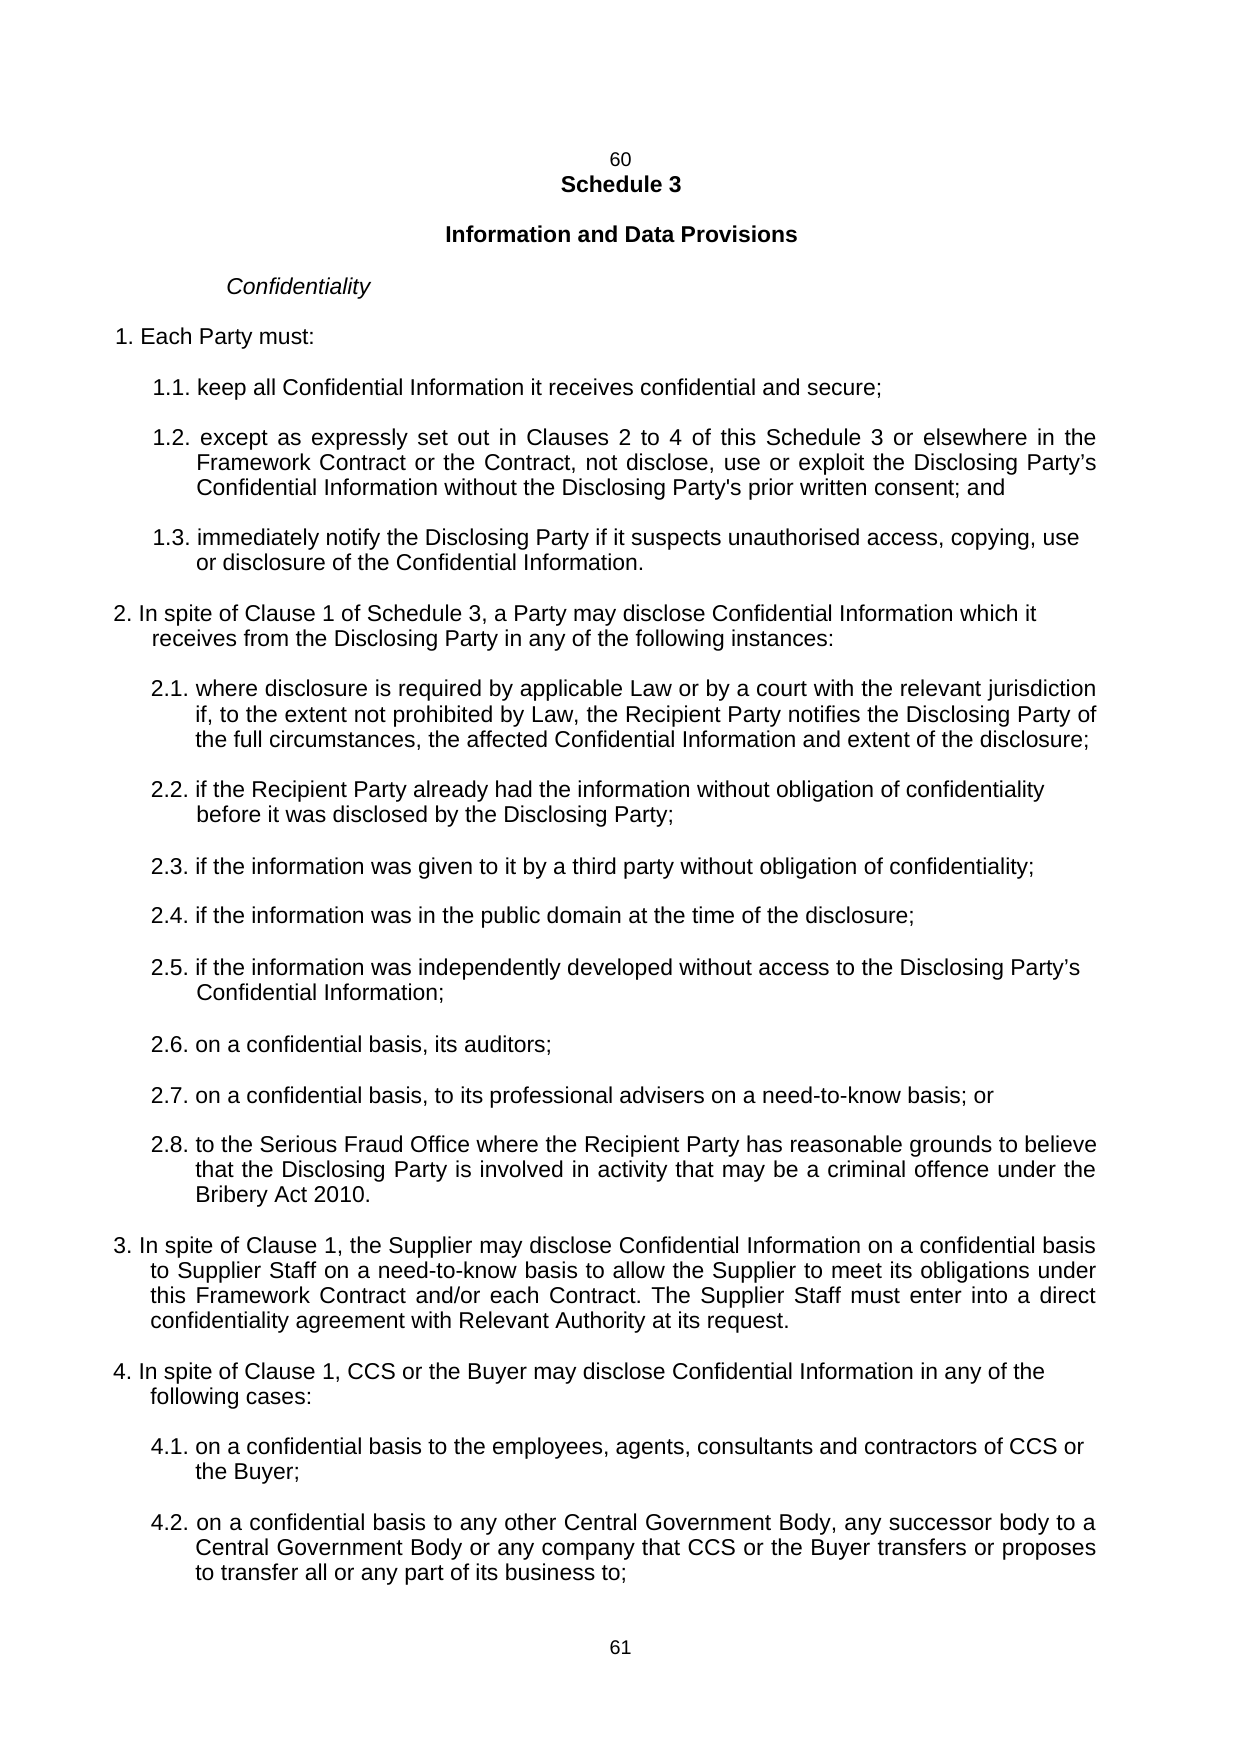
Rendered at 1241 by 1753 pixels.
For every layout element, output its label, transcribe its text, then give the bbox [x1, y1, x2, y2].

text Confidentiality [226, 273, 1224, 299]
text 1.2. except as expressly set out in Clauses 2 to 4 of this Schedule 3 or elsewhere in the Framework Contract or the Contract, not disclose, use or exploit the Disclosing Party’s Confidential Information without the Disclosing Party's prior written consent; and [152, 425, 1097, 500]
text 3. In spite of Clause 1, the Supplier may disclose Confidential Information on a confidential basis to Supplier Staff on a need-to-know basis to allow the Supplier to meet its obligations under this Framework Contract and/or each Contract. The Supplier Staff must enter into a direct confidentiality agreement with Relevant Authority at its request. [113, 1233, 1097, 1334]
text 2.3. if the information was given to it by a third party without obligation of confidentiality; 2.4. if the information was in the public domain at the time of the disclosure; [151, 853, 1035, 928]
text 2.7. on a confidential basis, to its professional advisers on a need-to-know basis; or [151, 1082, 1224, 1108]
text 61 [609, 1636, 1224, 1659]
text Schedule 3 [561, 171, 1224, 197]
text 2.8. to the Serious Fraud Office where the Recipient Party has reasonable grounds to believe that the Disclosing Party is involved in activity that may be a criminal offence under the Bribery Act 2010. [151, 1133, 1098, 1208]
text 1.1. keep all Confidential Information it receives confidential and secure; [152, 374, 1224, 401]
text 1.3. immediately notify the Disclosing Party if it suspects unauthorised access, copying, use or disclosure of the Confidential Information. [152, 526, 1097, 576]
text 4. In spite of Clause 1, CCS or the Buyer may disclose Confidential Information in any of the following cases: [113, 1359, 1097, 1409]
text 2.5. if the information was independently developed without access to the Disclosing Party’s Confidential Information; [151, 955, 1097, 1005]
text 2.6. on a confidential basis, its auditors; [151, 1031, 1224, 1057]
text 4.1. on a confidential basis to the employees, agents, consultants and contractors of CCS or the Buyer; [151, 1434, 1097, 1485]
text Information and Data Provisions [445, 221, 1224, 248]
text 60 [609, 148, 1224, 171]
text 4.2. on a confidential basis to any other Central Government Body, any successor body to a Central Government Body or any company that CCS or the Buyer transfers or proposes to transfer all or any part of its business to; [151, 1510, 1097, 1586]
text 2.2. if the Recipient Party already had the information without obligation of confidentiality before it was disclosed by the Disclosing Party; [151, 777, 1097, 828]
text 1. Each Party must: [115, 323, 1224, 350]
text 2. In spite of Clause 1 of Schedule 3, a Party may disclose Confidential Information which it receives from the Disclosing Party in any of the following instances: [113, 601, 1097, 651]
text 2.1. where disclosure is required by applicable Law or by a court with the relevant jurisdiction if, to the extent not prohibited by Law, the Recipient Party notifies the Disclosing Party of the full circumstances, the affected Confidential Information and extent of the disclosure; [151, 677, 1097, 752]
